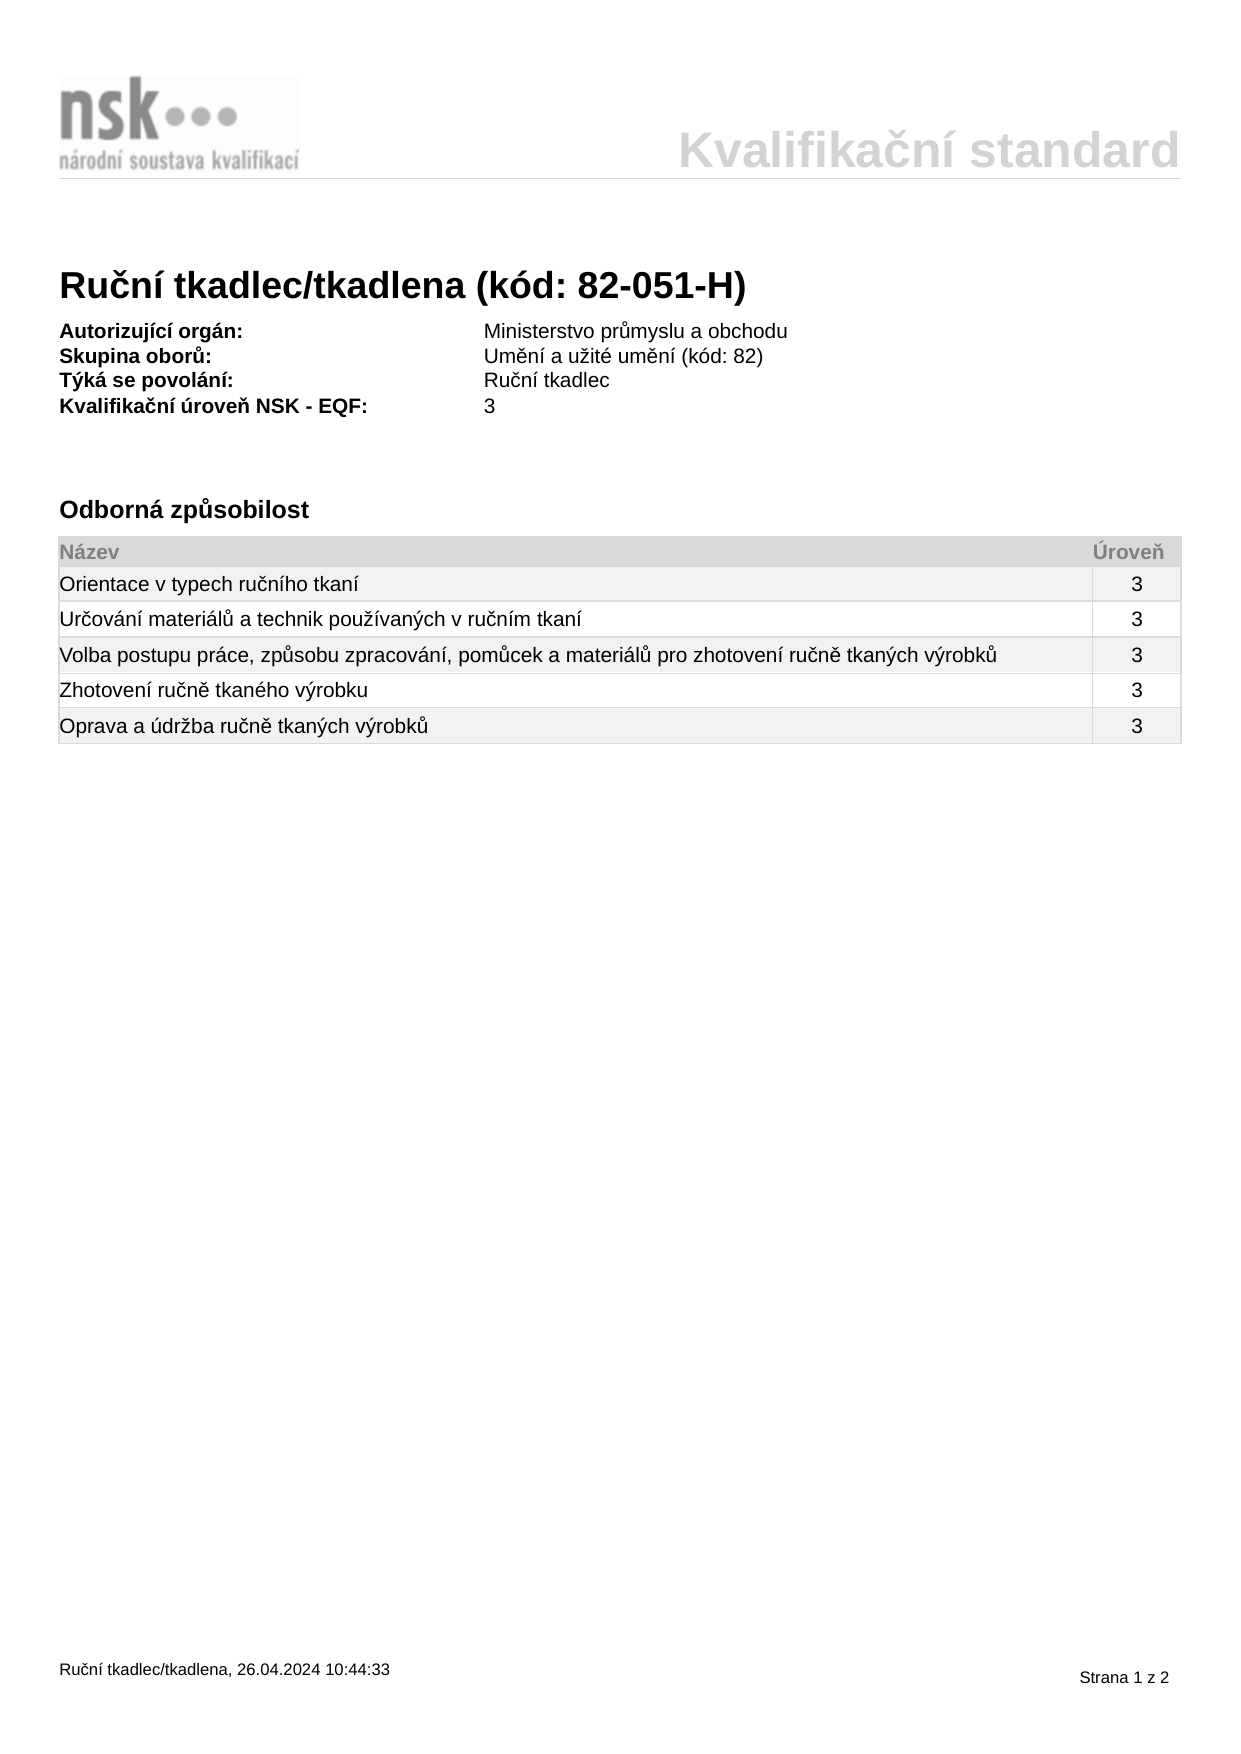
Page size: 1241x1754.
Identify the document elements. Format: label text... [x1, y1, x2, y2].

table_cell Orientace v typech ručního tkaní [60, 567, 1092, 600]
table_cell 3 [1093, 638, 1180, 672]
table_cell [484, 524, 620, 536]
table_cell [1093, 1502, 1169, 1659]
table_header [621, 59, 626, 172]
table_cell [626, 1343, 862, 1502]
table_cell [59, 524, 483, 536]
table_cell Ruční tkadlec [484, 368, 1181, 393]
table_cell [59, 1343, 483, 1502]
table_cell [484, 307, 620, 319]
table_cell Určování materiálů a technik používaných v ručním tkaní [60, 602, 1092, 636]
table_cell [1169, 418, 1181, 489]
table_cell Zhotovení ručně tkaného výrobku [60, 674, 1092, 707]
table_cell [59, 744, 483, 1043]
table_cell [484, 418, 620, 489]
table_cell [484, 1502, 620, 1659]
table_cell [59, 307, 483, 319]
table_cell 3 [1093, 708, 1180, 743]
table_cell 3 [1093, 602, 1180, 636]
table_cell [1093, 524, 1169, 536]
table_cell [59, 418, 483, 489]
table_cell [862, 744, 1093, 1043]
table_cell Ministerstvo průmyslu a obchodu [484, 319, 1181, 344]
table_cell [620, 418, 626, 489]
table_cell [1093, 307, 1169, 319]
table_cell [626, 196, 862, 224]
table_cell [862, 1043, 1093, 1343]
table_cell [59, 196, 483, 224]
table_cell [626, 1502, 862, 1659]
table_cell 3 [1093, 567, 1180, 600]
table_cell [1093, 196, 1169, 224]
table_cell [862, 1502, 1093, 1659]
picture [58, 59, 621, 172]
table_cell [620, 524, 626, 536]
table_cell [1169, 1043, 1181, 1343]
table_cell [1093, 744, 1169, 1043]
table_cell [1169, 1502, 1181, 1659]
table_cell [484, 1043, 620, 1343]
table_cell [620, 1502, 626, 1659]
table_cell Strana 1 z 2 [862, 1659, 1169, 1695]
table_cell [1093, 1343, 1169, 1502]
table_cell [1093, 1043, 1169, 1343]
table_cell Volba postupu práce, způsobu zpracování, pomůcek a materiálů pro zhotovení ručně tkaných výrobků [60, 638, 1092, 672]
table_cell Týká se povolání: [59, 368, 483, 392]
table_cell 3 [1093, 674, 1180, 707]
table_cell [1093, 418, 1169, 489]
table_cell [1169, 307, 1181, 319]
table_cell Název [60, 537, 1092, 566]
table_cell [59, 1043, 483, 1343]
table_cell Úroveň [1093, 537, 1180, 566]
table_cell [626, 418, 862, 489]
table_cell [620, 1343, 626, 1502]
table_cell [1169, 196, 1181, 224]
table_cell [626, 1043, 862, 1343]
table_cell [862, 196, 1093, 224]
table_cell [1169, 744, 1181, 1043]
table_cell [484, 172, 620, 178]
table_cell [1169, 1659, 1181, 1695]
table_cell 3 [484, 394, 1181, 417]
table_cell [620, 744, 626, 1043]
table_cell [862, 418, 1093, 489]
table_cell [59, 172, 483, 178]
table_cell Kvalifikační úroveň NSK - EQF: [59, 394, 483, 417]
table_cell [862, 1343, 1093, 1502]
table_cell [626, 744, 862, 1043]
table_cell [626, 524, 862, 536]
table_cell [620, 196, 626, 224]
table_cell [862, 524, 1093, 536]
table_cell [862, 307, 1093, 319]
table_cell Umění a užité umění (kód: 82) [484, 344, 1181, 368]
table_cell Skupina oborů: [59, 344, 483, 368]
table_header Kvalifikační standard [626, 59, 1181, 178]
table_cell Oprava a údržba ručně tkaných výrobků [60, 708, 1092, 743]
table_cell [620, 307, 626, 319]
table_cell [484, 1343, 620, 1502]
table_cell Ruční tkadlec/tkadlena (kód: 82-051-H) [59, 224, 1181, 307]
table_cell Odborná způsobilost [59, 489, 1181, 524]
table_cell [1169, 1343, 1181, 1502]
table_cell [484, 744, 620, 1043]
table_cell [620, 1043, 626, 1343]
table_cell [626, 307, 862, 319]
table_cell [1169, 524, 1181, 536]
table_cell Autorizující orgán: [59, 319, 483, 343]
table_cell [59, 179, 1181, 196]
table_cell [484, 196, 620, 224]
table_cell [59, 1502, 483, 1659]
table_cell Ruční tkadlec/tkadlena, 26.04.2024 10:44:33 [59, 1659, 862, 1695]
